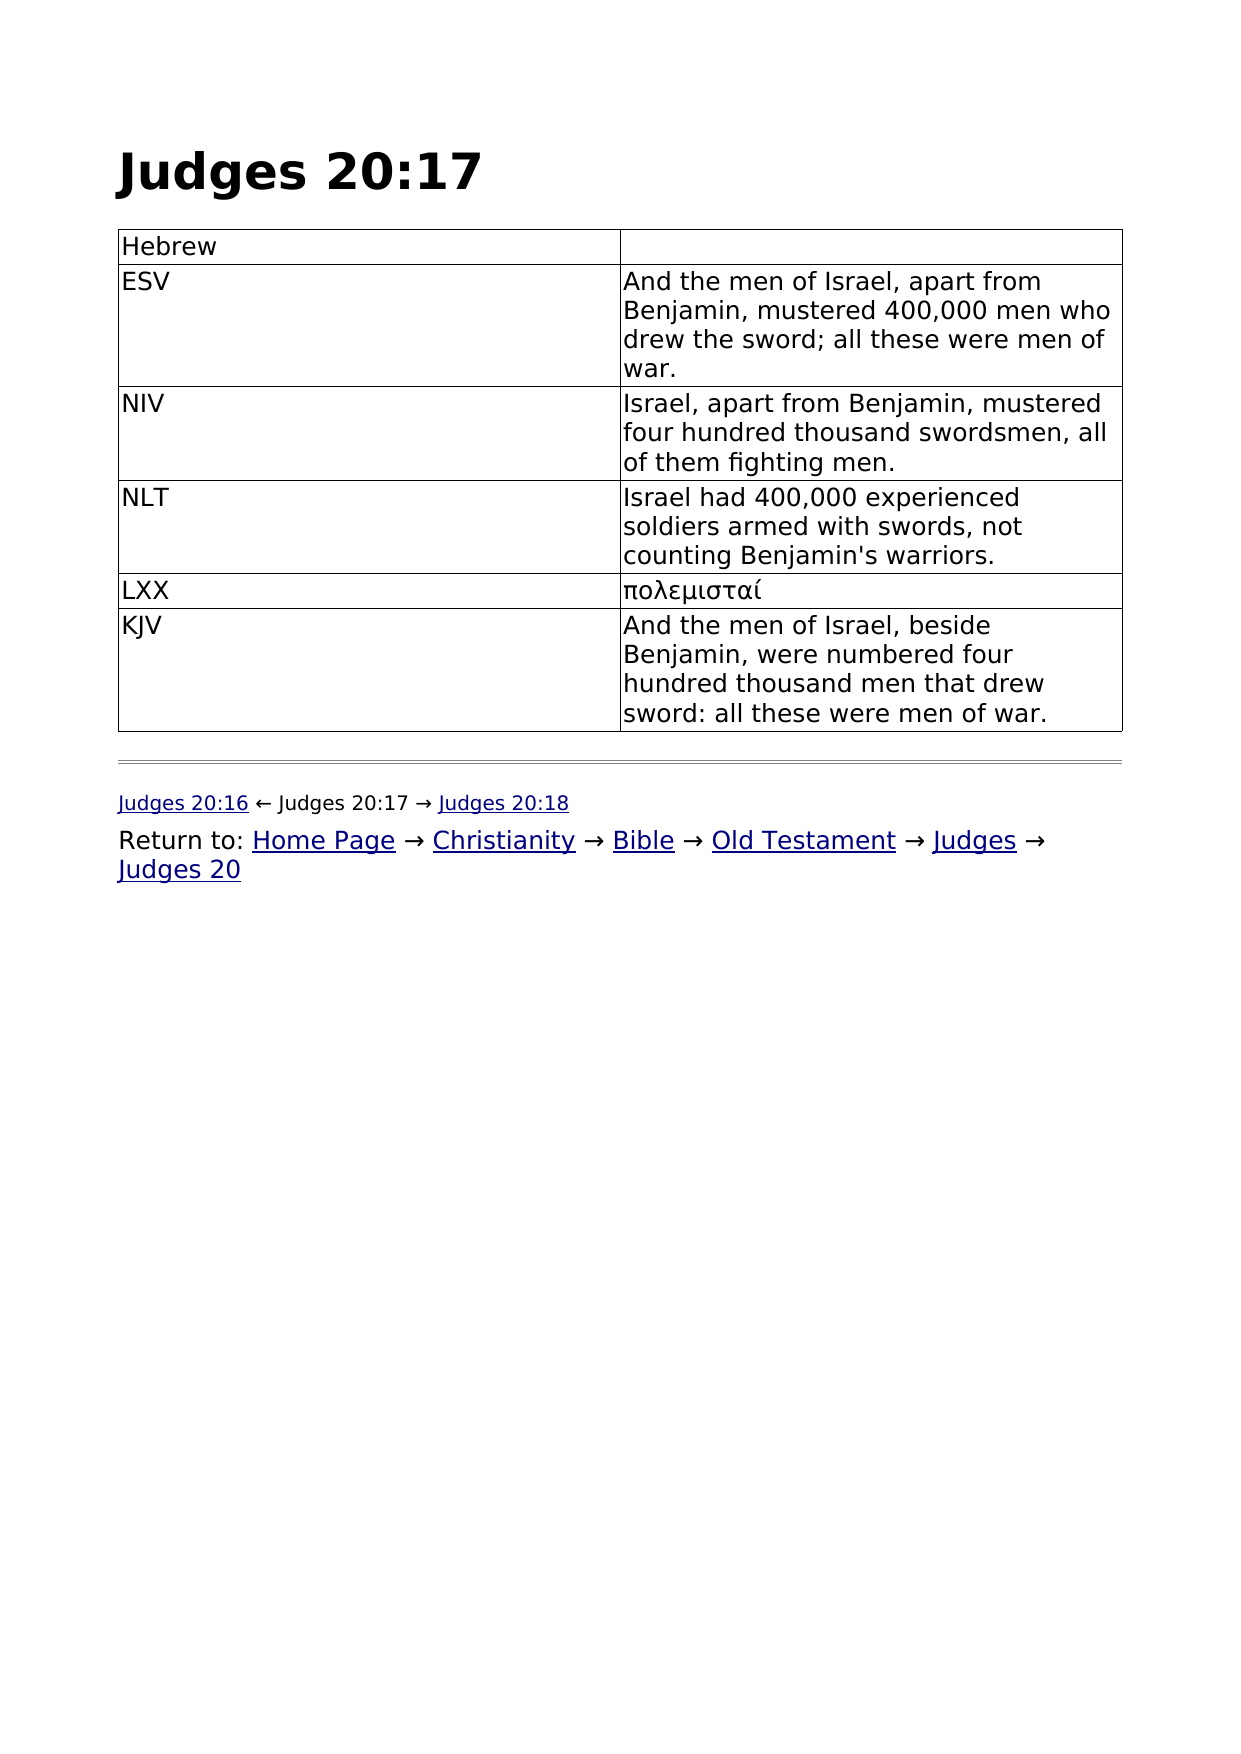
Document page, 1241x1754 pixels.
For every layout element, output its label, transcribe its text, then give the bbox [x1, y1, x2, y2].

text Judges 20:16 ← Judges 20:17 → Judges 20:18 [118, 792, 1122, 826]
table_cell NIV [119, 387, 620, 480]
table_header Hebrew [119, 230, 620, 264]
table_cell Israel, apart from Benjamin, mustered four hundred thousand swordsmen, all of them fighting men. [621, 387, 1122, 480]
table_cell πολεμισταί [621, 574, 1122, 608]
table_cell LXX [119, 574, 620, 608]
subtitle Judges 20:17 [118, 143, 1122, 201]
table_cell ESV [119, 265, 620, 386]
table_cell And the men of Israel, apart from Benjamin, mustered 400,000 men who drew the sword; all these were men of war. [621, 265, 1122, 386]
table_cell Israel had 400,000 experienced soldiers armed with swords, not counting Benjamin's warriors. [621, 481, 1122, 573]
table_cell And the men of Israel, beside Benjamin, were numbered four hundred thousand men that drew sword: all these were men of war. [621, 609, 1122, 731]
table_cell KJV [119, 609, 620, 731]
table_cell NLT [119, 481, 620, 573]
table_header [621, 230, 1122, 264]
text Return to: Home Page → Christianity → Bible → Old Testament → Judges → Judges 20 [118, 826, 1122, 884]
